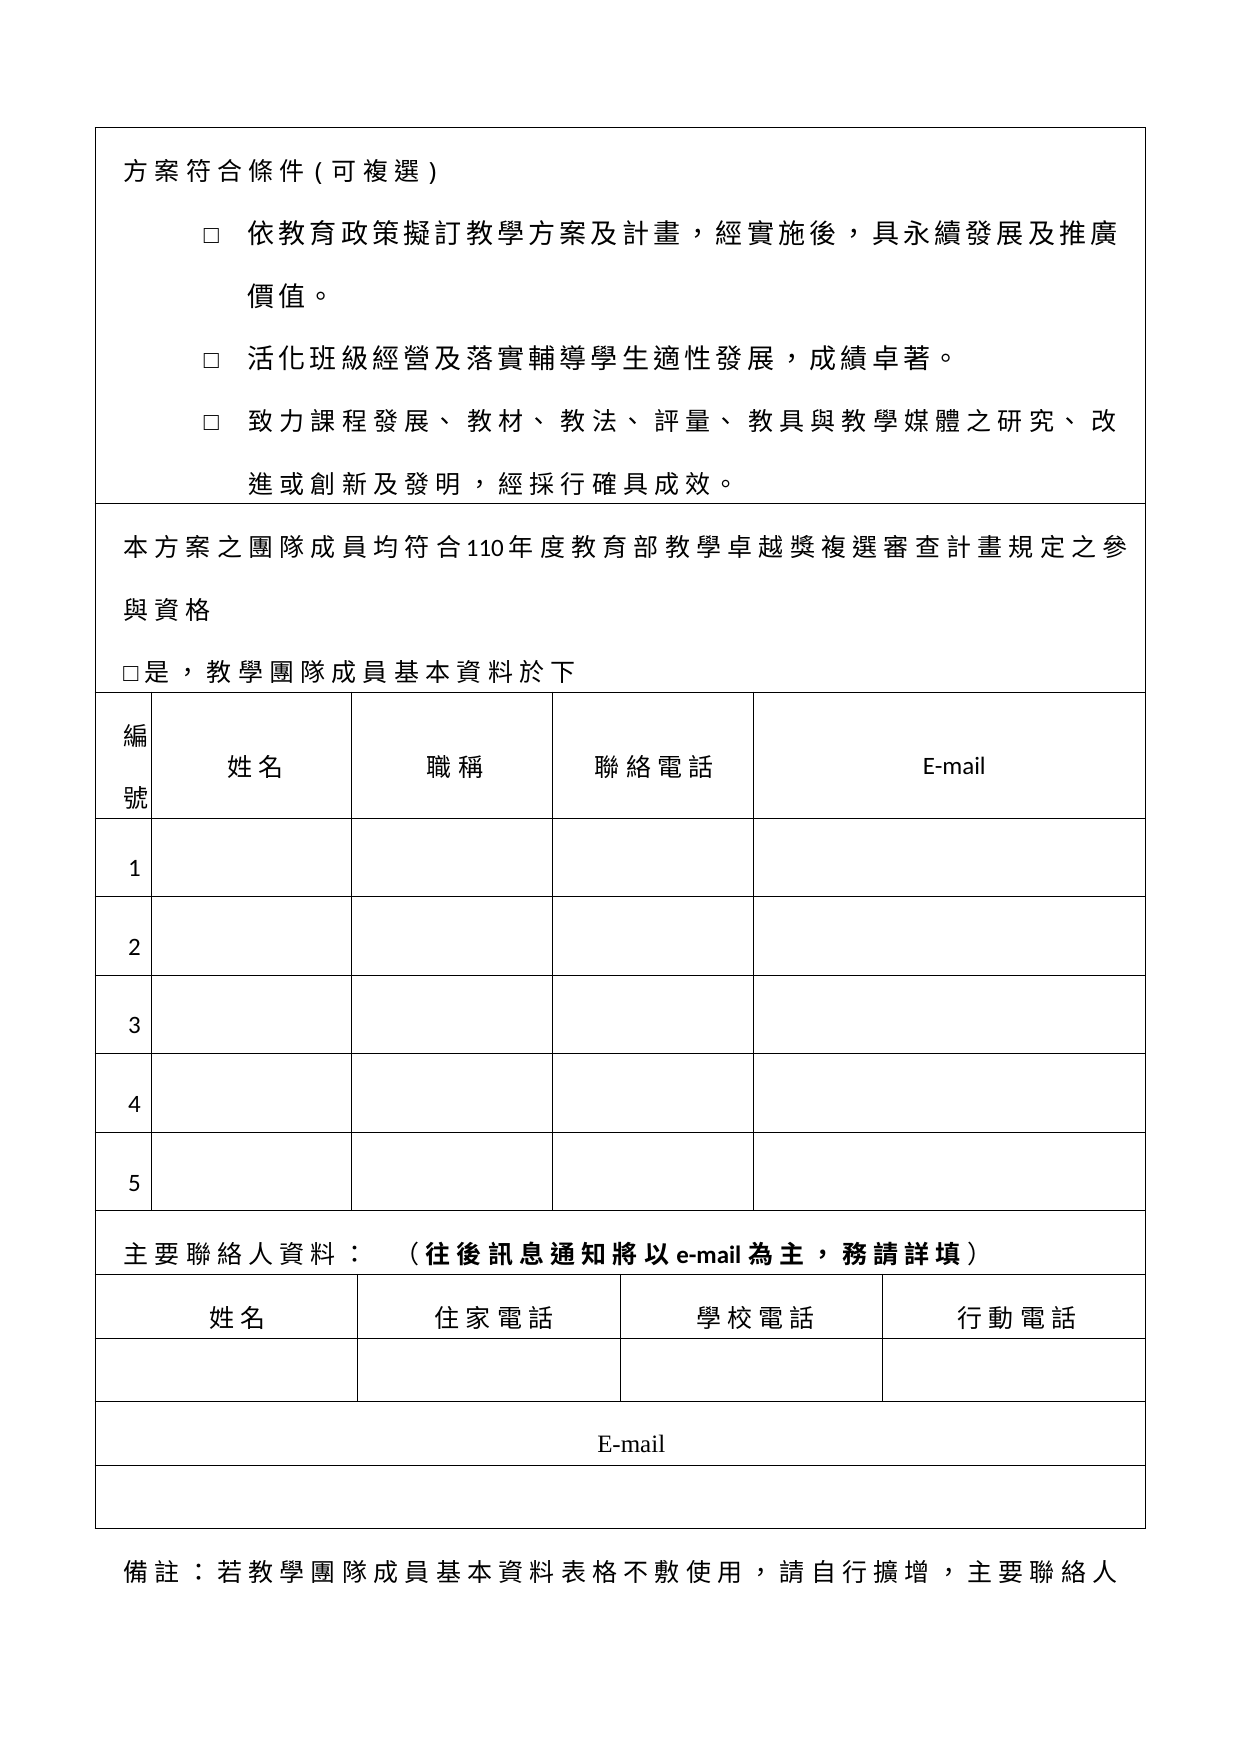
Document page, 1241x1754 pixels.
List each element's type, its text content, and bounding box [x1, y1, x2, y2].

table_cell [754, 819, 1145, 896]
table_cell [553, 819, 753, 896]
table_cell [754, 1054, 1145, 1132]
table_cell [96, 1339, 357, 1401]
table_cell 學校電話 [621, 1275, 882, 1337]
table_cell 編號 [96, 693, 151, 818]
table_cell [152, 819, 351, 896]
table_cell 本方案之團隊成員均符合110年度教育部教學卓越獎複選審查計畫規定之參與資格 □是，教學團隊成員基本資料於下 [96, 504, 1145, 692]
table_cell [352, 1133, 552, 1210]
table_cell [621, 1339, 882, 1401]
table_cell [754, 1133, 1145, 1210]
table_cell 聯絡電話 [553, 693, 753, 818]
table_cell [352, 1054, 552, 1132]
table_cell 姓名 [152, 693, 351, 818]
table_cell 行動電話 [883, 1275, 1145, 1337]
table_cell E-mail [754, 693, 1145, 818]
table_cell 住家電話 [358, 1275, 620, 1337]
text 備註：若教學團隊成員基本資料表格不敷使用，請自行擴增，主要聯絡人 [120, 1529, 1120, 1592]
table_cell [553, 1133, 753, 1210]
table_cell 方案符合條件(可複選) 依教育政策擬訂教學方案及計畫，經實施後，具永續發展及推廣價值。 活化班級經營及落實輔導學生適性發展，成績卓著。 致力課程發展、教材、教法、評量、教具與教學媒體之研究、改進或創新及發明，經採行確具成效。 [96, 128, 1145, 503]
table_cell [152, 1054, 351, 1132]
table_cell [352, 976, 552, 1053]
table_cell [754, 976, 1145, 1053]
table_cell [754, 897, 1145, 975]
table_cell E-mail [96, 1402, 1145, 1464]
table_cell [352, 819, 552, 896]
table_cell 1 [96, 819, 151, 896]
table_cell 職稱 [352, 693, 552, 818]
table_cell [152, 976, 351, 1053]
table_cell [883, 1339, 1145, 1401]
table_cell [352, 897, 552, 975]
table_cell 2 [96, 897, 151, 975]
table_cell 5 [96, 1133, 151, 1210]
table_cell 4 [96, 1054, 151, 1132]
table_cell [553, 976, 753, 1053]
table_cell [152, 897, 351, 975]
table_cell [152, 1133, 351, 1210]
table_cell [96, 1466, 1145, 1528]
table_cell [553, 1054, 753, 1132]
table_cell 3 [96, 976, 151, 1053]
table_cell [358, 1339, 620, 1401]
table_cell 姓名 [96, 1275, 357, 1337]
table_cell [553, 897, 753, 975]
table_cell 主要聯絡人資料： （往後訊息通知將以e-mail為主，務請詳填） [96, 1211, 1145, 1274]
